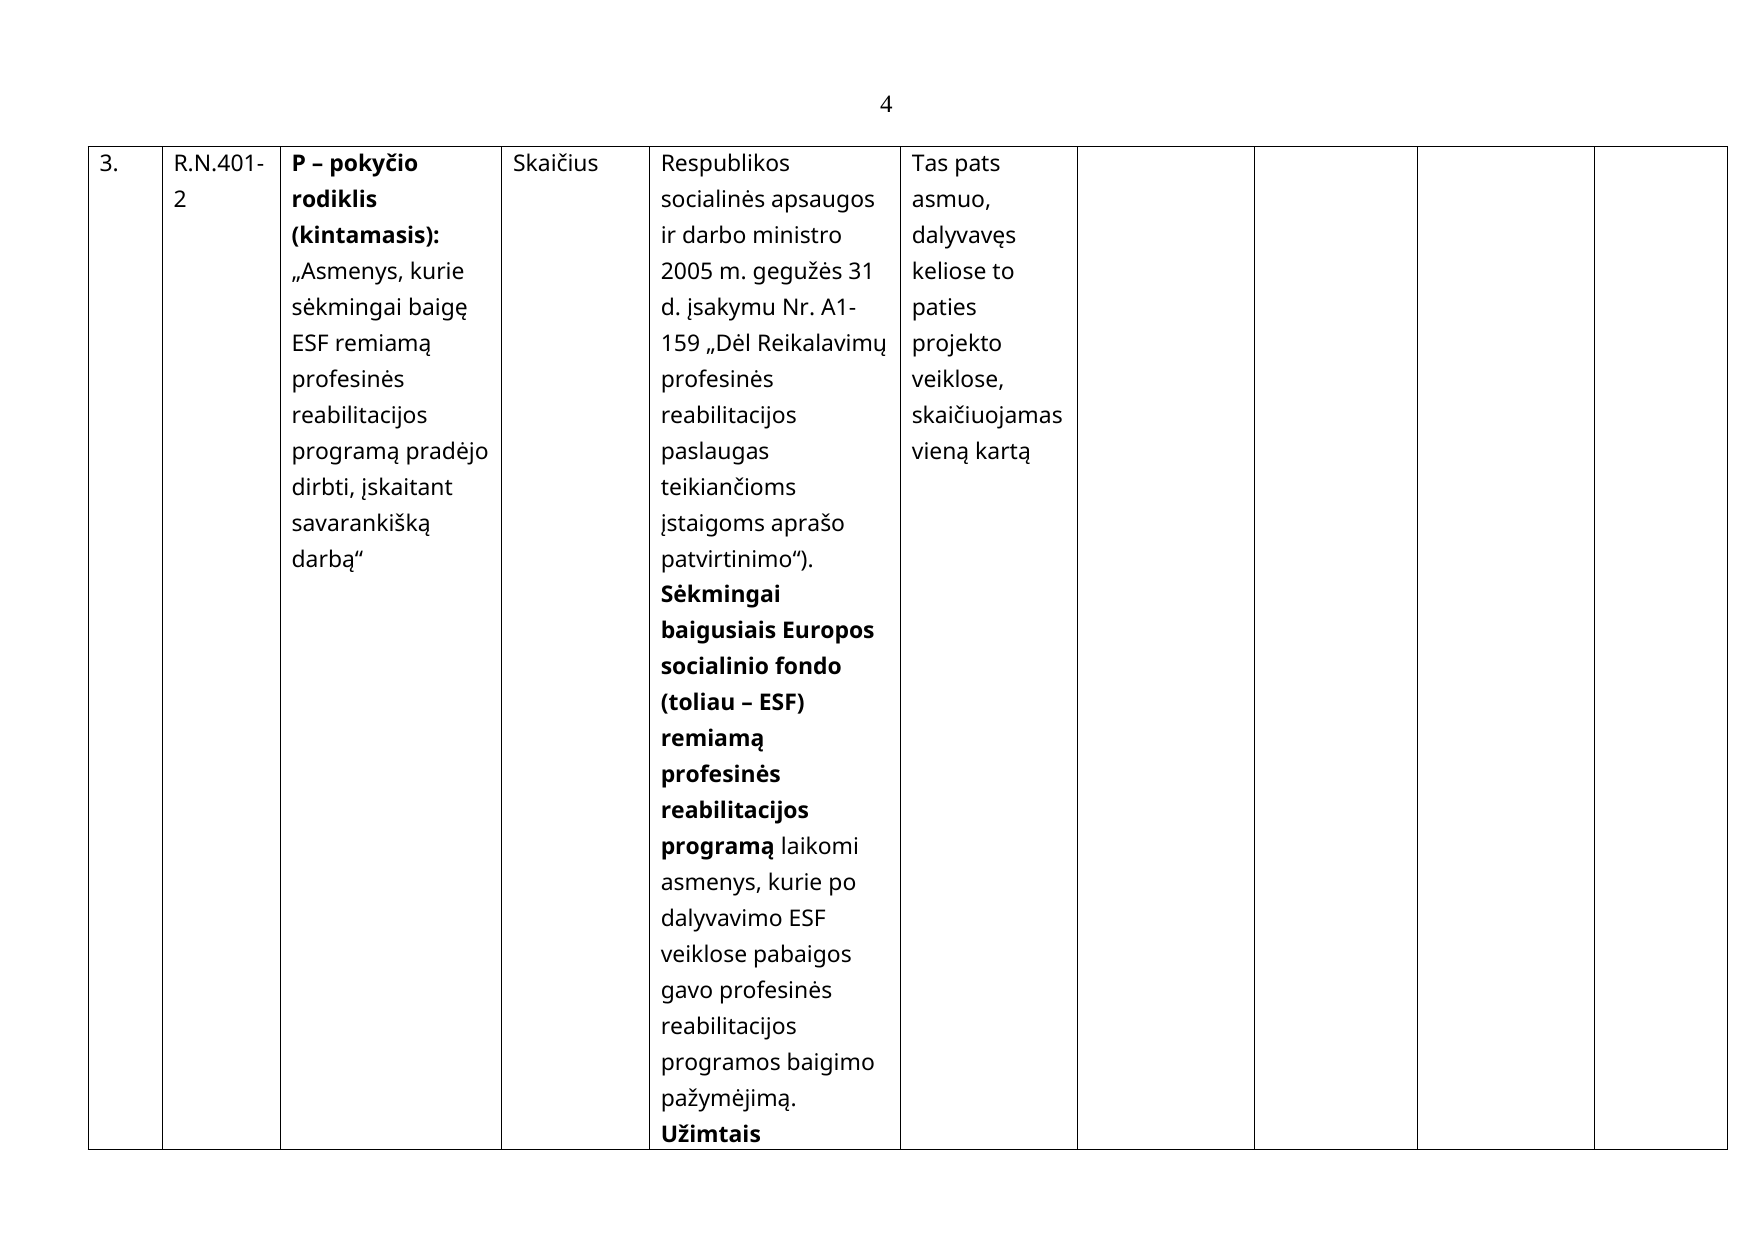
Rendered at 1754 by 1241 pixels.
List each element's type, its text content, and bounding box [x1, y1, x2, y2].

table_cell [1418, 147, 1594, 1149]
table_cell [1255, 147, 1417, 1149]
table_cell P – pokyčio rodiklis (kintamasis): „Asmenys, kurie sėkmingai baigę ESF remiamą profesinės reabilitacijos programą pradėjo dirbti, įskaitant savarankišką darbą“ [281, 147, 501, 1149]
table_cell [1595, 147, 1727, 1149]
table_cell Tas pats asmuo, dalyvavęs keliose to paties projekto veiklose, skaičiuojamas vieną kartą [901, 147, 1077, 1149]
table_cell 3. [89, 147, 162, 1149]
table_cell Respublikos socialinės apsaugos ir darbo ministro 2005 m. gegužės 31 d. įsakymu Nr. A1-159 „Dėl Reikalavimų profesinės reabilitacijos paslaugas teikiančioms įstaigoms aprašo patvirtinimo“). Sėkmingai baigusiais Europos socialinio fondo (toliau – ESF) remiamą profesinės reabilitacijos programą laikomi asmenys, kurie po dalyvavimo ESF veiklose pabaigos gavo profesinės reabilitacijos programos baigimo pažymėjimą. Užimtais [650, 147, 900, 1149]
table_cell R.N.401-2 [163, 147, 280, 1149]
table_cell [1078, 147, 1254, 1149]
table_cell Skaičius [502, 147, 649, 1149]
